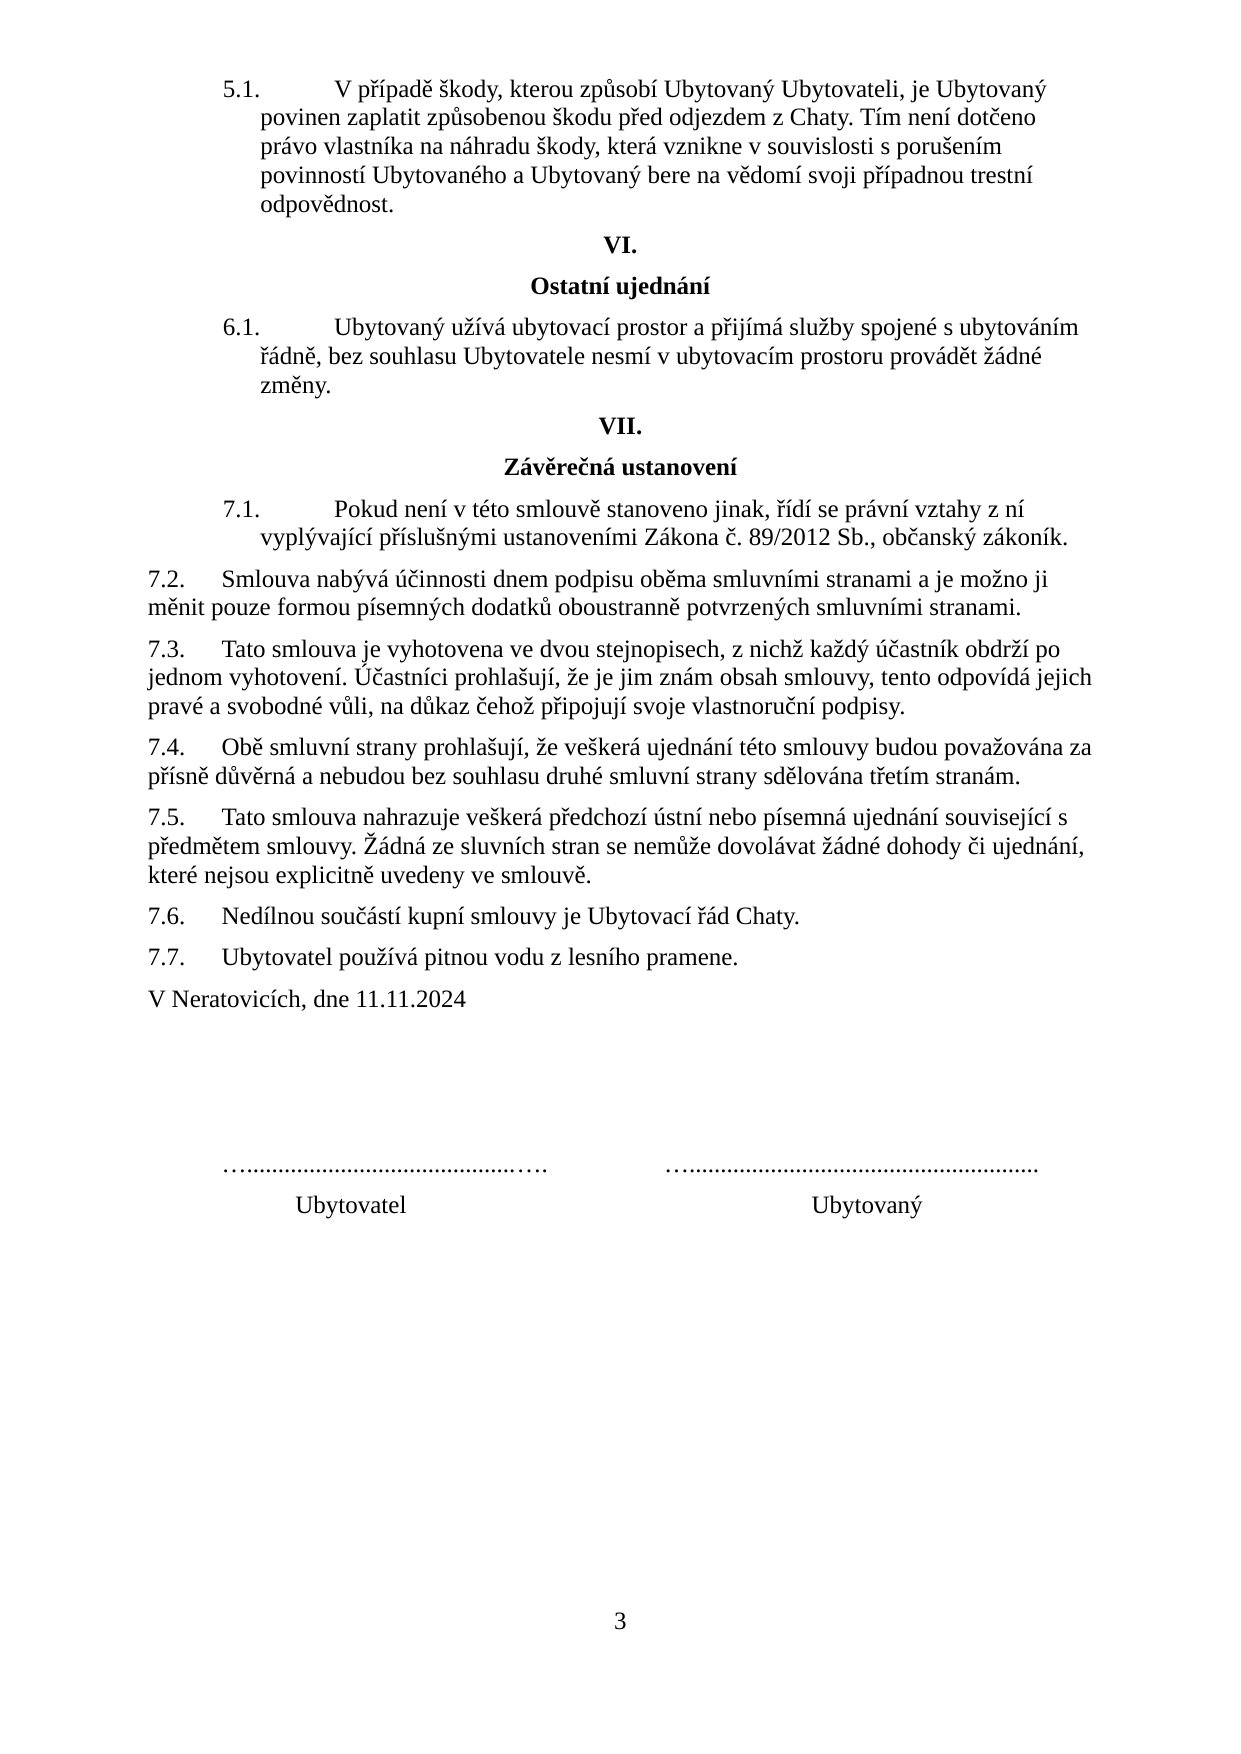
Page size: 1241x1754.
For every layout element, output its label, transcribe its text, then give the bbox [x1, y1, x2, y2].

list Pokud není v této smlouvě stanoveno jinak, řídí se právní vztahy z ní vyplývající příslušnými ustanoveními Zákona č. 89/2012 Sb., občanský zákoník. [223, 494, 1093, 551]
text VI. [148, 230, 1093, 259]
text 7.2. Smlouva nabývá účinnosti dnem podpisu oběma smluvními stranami a je možno ji měnit pouze formou písemných dodatků oboustranně potvrzených smluvními stranami. [148, 564, 1093, 621]
list Ubytovaný užívá ubytovací prostor a přijímá služby spojené s ubytováním řádně, bez souhlasu Ubytovatele nesmí v ubytovacím prostoru provádět žádné změny. [223, 312, 1093, 399]
text …........................................... …. …........................................................ [148, 1149, 1093, 1177]
text 7.7. Ubytovatel používá pitnou vodu z lesního pramene. [148, 942, 1093, 971]
text Ostatní ujednání [148, 271, 1093, 300]
text Ubytovatel Ubytovaný [148, 1190, 1093, 1219]
text 7.3. Tato smlouva je vyhotovena ve dvou stejnopisech, z nichž každý účastník obdrží po jednom vyhotovení. Účastníci prohlašují, že je jim znám obsah smlouvy, tento odpovídá jejich pravé a svobodné vůli, na důkaz čehož připojují svoje vlastnoruční podpisy. [148, 634, 1093, 720]
text V Neratovicích, dne 11.11.2024 [148, 984, 1093, 1012]
text Závěrečná ustanovení [148, 452, 1093, 481]
text 7.5. Tato smlouva nahrazuje veškerá předchozí ústní nebo písemná ujednání související s předmětem smlouvy. Žádná ze sluvních stran se nemůže dovolávat žádné dohody či ujednání, které nejsou explicitně uvedeny ve smlouvě. [148, 802, 1093, 889]
text 7.6. Nedílnou součástí kupní smlouvy je Ubytovací řád Chaty. [148, 901, 1093, 930]
text VII. [148, 411, 1093, 440]
list V případě škody, kterou způsobí Ubytovaný Ubytovateli, je Ubytovaný povinen zaplatit způsobenou škodu před odjezdem z Chaty. Tím není dotčeno právo vlastníka na náhradu škody, která vznikne v souvislosti s porušením povinností Ubytovaného a Ubytovaný bere na vědomí svoji případnou trestní odpovědnost. [223, 74, 1093, 217]
text 7.4. Obě smluvní strany prohlašují, že veškerá ujednání této smlouvy budou považována za přísně důvěrná a nebudou bez souhlasu druhé smluvní strany sdělována třetím stranám. [148, 732, 1093, 790]
